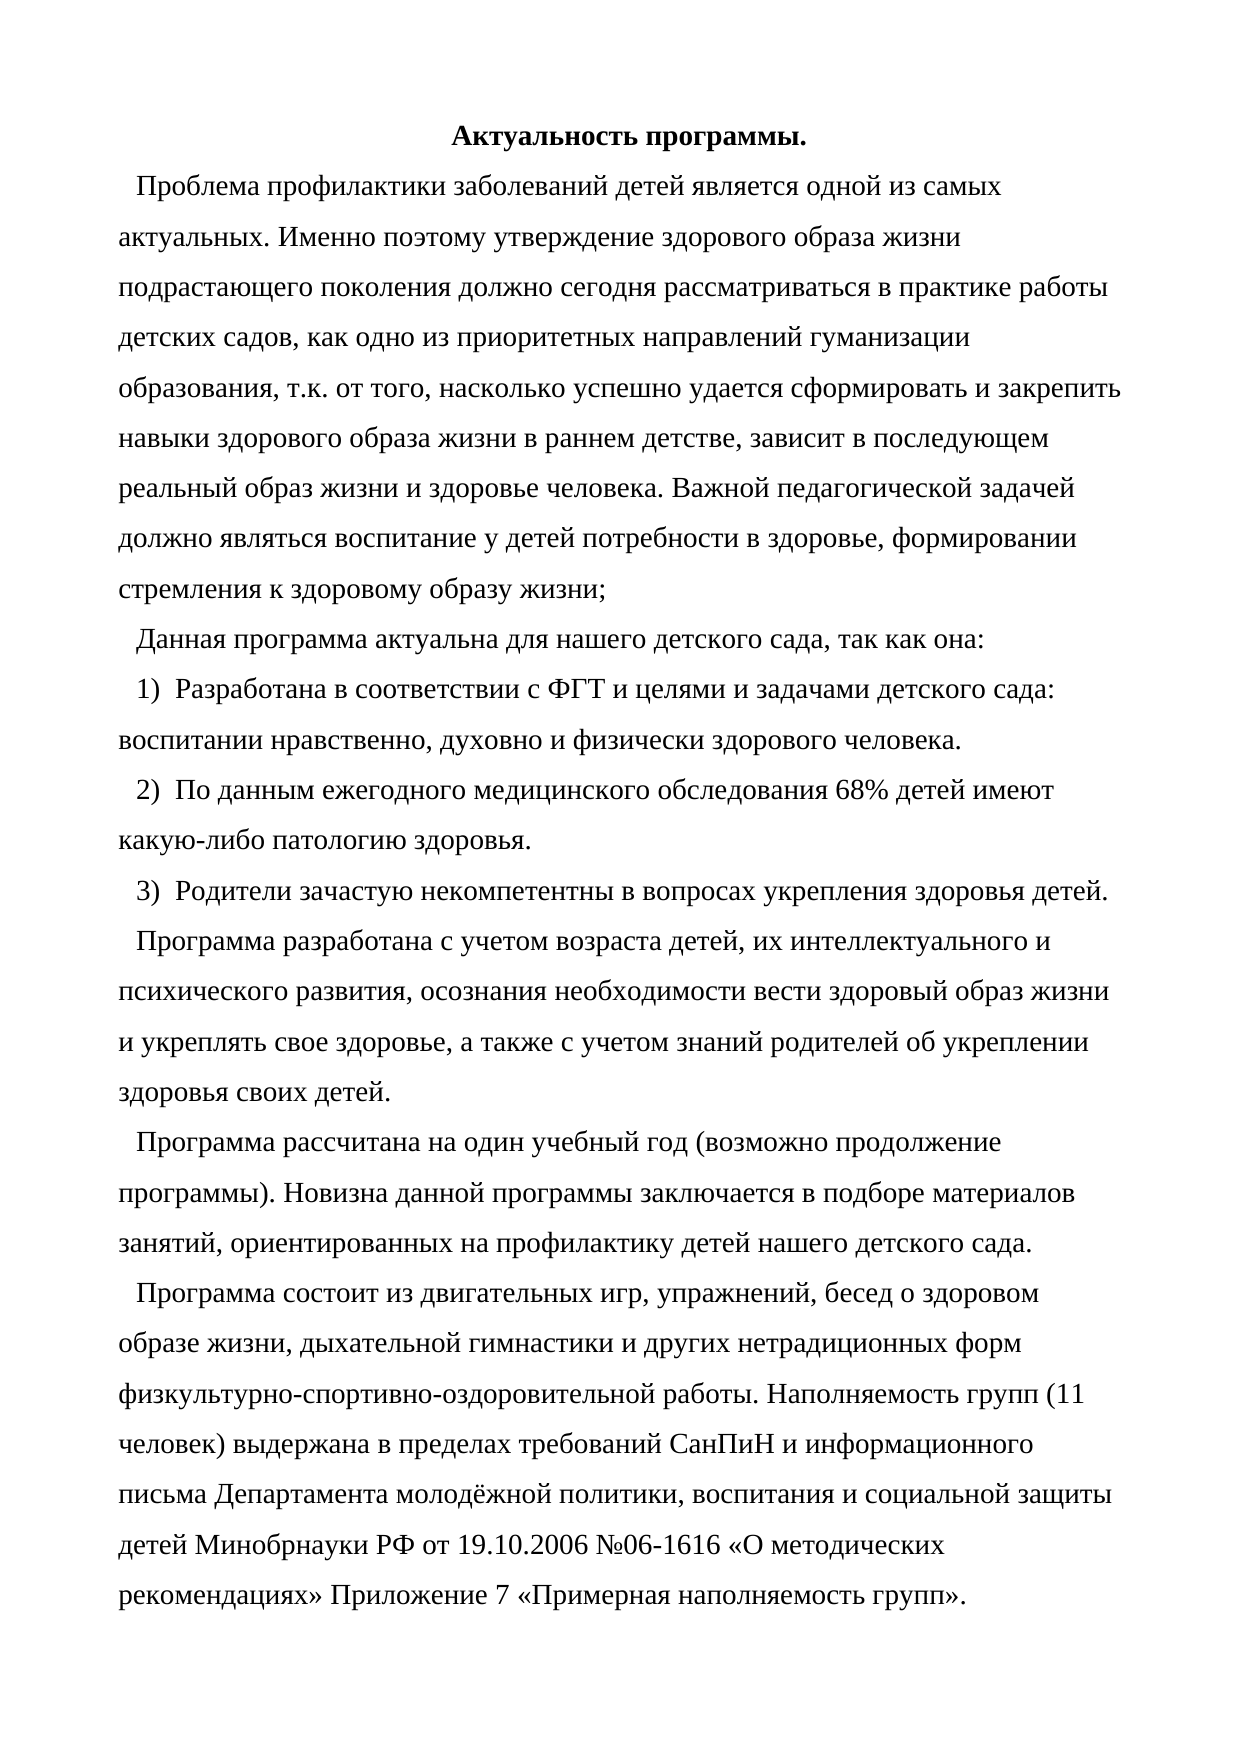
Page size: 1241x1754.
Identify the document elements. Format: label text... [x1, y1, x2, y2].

text Проблема профилактики заболеваний детей является одной из самых актуальных. Именно поэтому утверждение здорового образа жизни подрастающего поколения должно сегодня рассматриваться в практике работы детских садов, как одно из приоритетных направлений гуманизации образования, т.к. от того, насколько успешно удается сформировать и закрепить навыки здорового образа жизни в раннем детстве, зависит в последующем реальный образ жизни и здоровье человека. Важной педагогической задачей должно являться воспитание у детей потребности в здоровье, формировании стремления к здоровому образу жизни; [118, 168, 1122, 604]
text Данная программа актуальна для нашего детского сада, так как она: [118, 621, 1122, 655]
text Актуальность программы. [118, 118, 1122, 152]
text Программа рассчитана на один учебный год (возможно продолжение программы). Новизна данной программы заключается в подборе материалов занятий, ориентированных на профилактику детей нашего детского сада. [118, 1124, 1122, 1258]
text 1) Разработана в соответствии с ФГТ и целями и задачами детского сада: воспитании нравственно, духовно и физически здорового человека. [118, 672, 1122, 755]
text Программа разработана с учетом возраста детей, их интеллектуального и психического развития, осознания необходимости вести здоровый образ жизни и укреплять свое здоровье, а также с учетом знаний родителей об укреплении здоровья своих детей. [118, 923, 1122, 1108]
text 2) По данным ежегодного медицинского обследования 68% детей имеют какую-либо патологию здоровья. [118, 772, 1122, 856]
text 3) Родители зачастую некомпетентны в вопросах укрепления здоровья детей. [118, 873, 1122, 906]
text Программа состоит из двигательных игр, упражнений, бесед о здоровом образе жизни, дыхательной гимнастики и других нетрадиционных форм физкультурно-спортивно-оздоровительной работы. Наполняемость групп (11 человек) выдержана в пределах требований СанПиН и информационного письма Департамента молодёжной политики, воспитания и социальной защиты детей Минобрнауки РФ от 19.10.2006 №06-1616 «О методических рекомендациях» Приложение 7 «Примерная наполняемость групп». [118, 1275, 1122, 1611]
